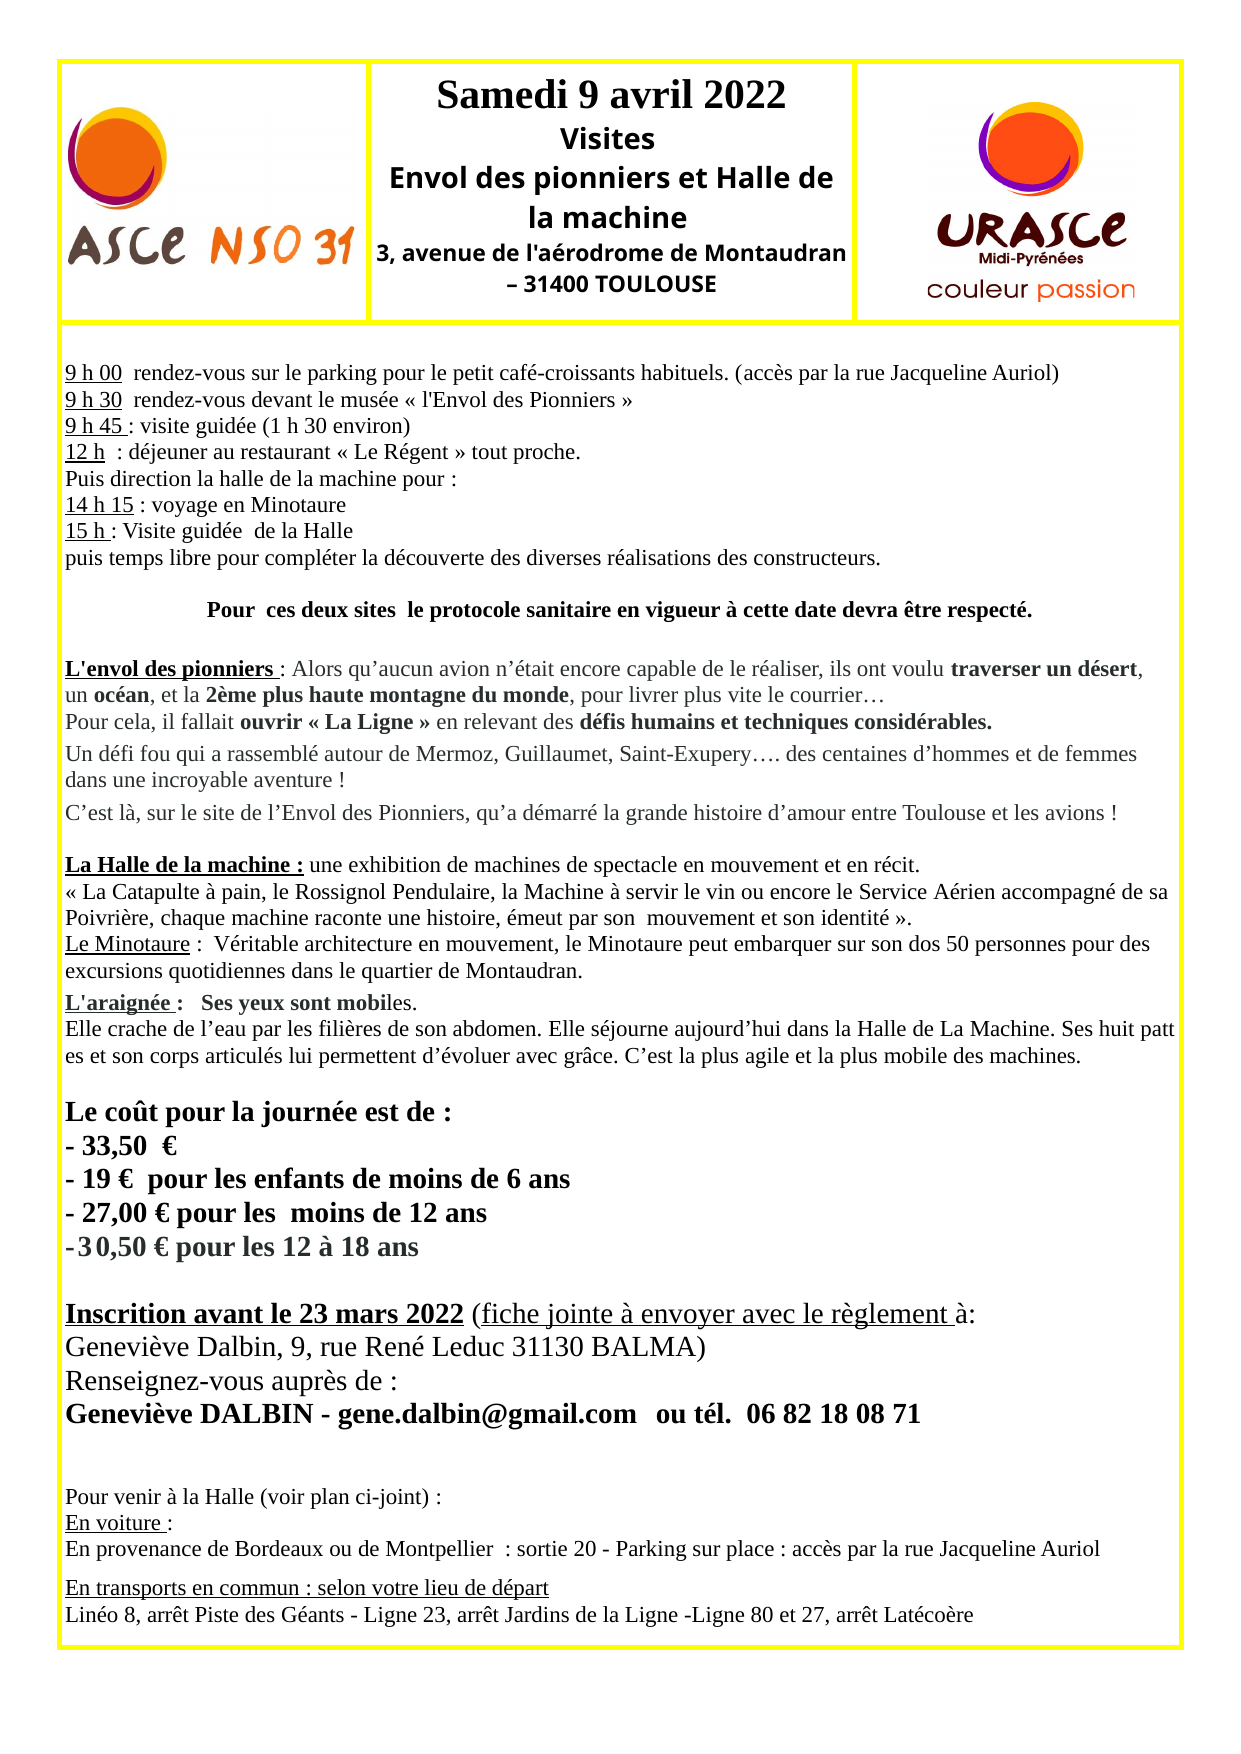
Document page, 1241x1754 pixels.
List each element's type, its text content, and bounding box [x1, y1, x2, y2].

table_header [857, 64, 1179, 319]
table_cell 9 h 00 rendez-vous sur le parking pour le petit café-croissants habituels. (accès par la rue Jacqueline Auriol) 9 h 30 rendez-vous devant le musée « l'Envol des Pionniers » 9 h 45 : visite guidée (1 h 30 environ) 12 h : déjeuner au restaurant « Le Régent » tout proche. Puis direction la halle de la machine pour : 14 h 15 : voyage en Minotaure 15 h : Visite guidée de la Halle puis temps libre pour compléter la découverte des diverses réalisations des constructeurs. Pour ces deux sites le protocole sanitaire en vigueur à cette date devra être respecté. L'envol des pionniers : Alors qu’aucun avion n’était encore capable de le réaliser, ils ont voulu traverser un désert, un océan, et la 2ème plus haute montagne du monde, pour livrer plus vite le courrier… Pour cela, il fallait ouvrir « La Ligne » en relevant des défis humains et techniques considérables. Un défi fou qui a rassemblé autour de Mermoz, Guillaumet, Saint-Exupery…. des centaines d’hommes et de femmes dans une incroyable aventure ! C’est là, sur le site de l’Envol des Pionniers, qu’a démarré la grande histoire d’amour entre Toulouse et les avions ! La Halle de la machine : une exhibition de machines de spectacle en mouvement et en récit. « La Catapulte à pain, le Rossignol Pendulaire, la Machine à servir le vin ou encore le Service Aérien accompagné de sa Poivrière, chaque machine raconte une histoire, émeut par son mouvement et son identité ». Le Minotaure : Véritable architecture en mouvement, le Minotaure peut embarquer sur son dos 50 personnes pour des excursions quotidiennes dans le quartier de Montaudran. L'araignée : Ses yeux sont mobiles. Elle crache de l’eau par les filières de son abdomen. Elle séjourne aujourd’hui dans la Halle de La Machine. Ses huit pattes et son corps articulés lui permettent d’évoluer avec grâce. C’est la plus agile et la plus mobile des machines. Le coût pour la journée est de : - 33,50 € - 19 € pour les enfants de moins de 6 ans - 27,00 € pour les moins de 12 ans -30,50 € pour les 12 à 18 ans Inscrition avant le 23 mars 2022 (fiche jointe à envoyer avec le règlement à: Geneviève Dalbin, 9, rue René Leduc 31130 BALMA) Renseignez-vous auprès de : Geneviève DALBIN - gene.dalbin@gmail.com ou tél. 06 82 18 08 71 Pour venir à la Halle (voir plan ci-joint) : En voiture : En provenance de Bordeaux ou de Montpellier : sortie 20 - Parking sur place : accès par la rue Jacqueline Auriol En transports en commun : selon votre lieu de départ Linéo 8, arrêt Piste des Géants - Ligne 23, arrêt Jardins de la Ligne -Ligne 80 et 27, arrêt Latécoère [62, 325, 1179, 1645]
picture [67, 107, 355, 266]
table_header [62, 64, 366, 319]
table_header Samedi 9 avril 2022 Visites Envol des pionniers et Halle de la machine 3, avenue de l'aérodrome de Montaudran – 31400 TOULOUSE [371, 64, 852, 319]
picture [927, 102, 1135, 302]
